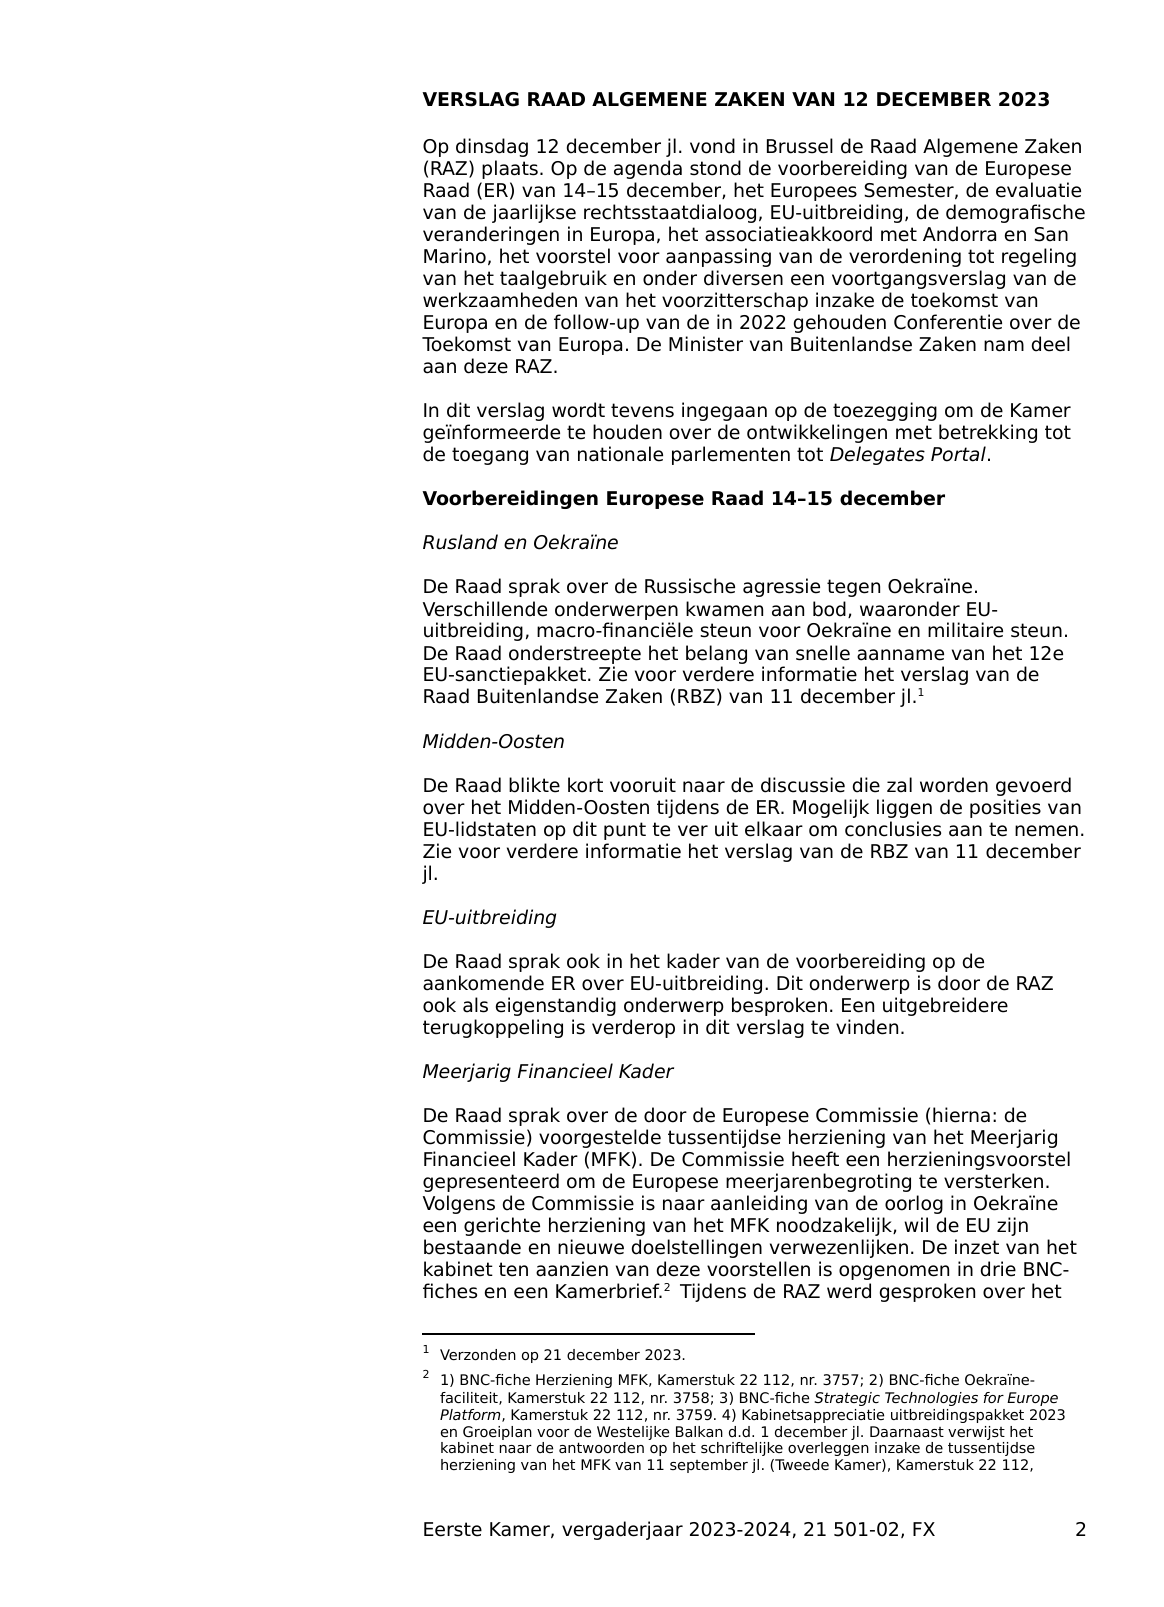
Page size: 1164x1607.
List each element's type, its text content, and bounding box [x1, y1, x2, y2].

subtitle Midden-Oosten [422, 731, 1087, 752]
subtitle Rusland en Oekraïne [422, 532, 1087, 554]
text Verzonden op 21 december 2023. [422, 1343, 1087, 1365]
text De Raad sprak over de door de Europese Commissie (hierna: de Commissie) voorgestelde tussentijdse herziening van het Meerjarig Financieel Kader (MFK). De Commissie heeft een herzieningsvoorstel gepresenteerd om de Europese meerjarenbegroting te versterken. Volgens de Commissie is naar aanleiding van de oorlog in Oekraïne een gerichte herziening van het MFK noodzakelijk, wil de EU zijn bestaande en nieuwe doelstellingen verwezenlijken. De inzet van het kabinet ten aanzien van deze voorstellen is opgenomen in drie BNC-fiches en een Kamerbrief. Tijdens de RAZ werd gesproken over het [422, 1105, 1087, 1303]
text 1) BNC-fiche Herziening MFK, Kamerstuk 22 112, nr. 3757; 2) BNC-fiche Oekraïne-faciliteit, Kamerstuk 22 112, nr. 3758; 3) BNC-fiche Strategic Technologies for Europe Platform, Kamerstuk 22 112, nr. 3759. 4) Kabinetsappreciatie uitbreidingspakket 2023 en Groeiplan voor de Westelijke Balkan d.d. 1 december jl. Daarnaast verwijst het kabinet naar de antwoorden op het schriftelijke overleggen inzake de tussentijdse herziening van het MFK van 11 september jl. (Tweede Kamer), Kamerstuk 22 112, [422, 1368, 1087, 1474]
subtitle EU-uitbreiding [422, 907, 1087, 929]
subtitle Voorbereidingen Europese Raad 14–15 december [422, 488, 1087, 510]
subtitle Meerjarig Financieel Kader [422, 1061, 1087, 1083]
text Op dinsdag 12 december jl. vond in Brussel de Raad Algemene Zaken (RAZ) plaats. Op de agenda stond de voorbereiding van de Europese Raad (ER) van 14–15 december, het Europees Semester, de evaluatie van de jaarlijkse rechtsstaatdialoog, EU-uitbreiding, de demografische veranderingen in Europa, het associatieakkoord met Andorra en San Marino, het voorstel voor aanpassing van de verordening tot regeling van het taalgebruik en onder diversen een voortgangsverslag van de werkzaamheden van het voorzitterschap inzake de toekomst van Europa en de follow-up van de in 2022 gehouden Conferentie over de Toekomst van Europa. De Minister van Buitenlandse Zaken nam deel aan deze RAZ. [422, 136, 1087, 378]
text De Raad sprak ook in het kader van de voorbereiding op de aankomende ER over EU-uitbreiding. Dit onderwerp is door de RAZ ook als eigenstandig onderwerp besproken. Een uitgebreidere terugkoppeling is verderop in dit verslag te vinden. [422, 951, 1087, 1039]
text De Raad blikte kort vooruit naar de discussie die zal worden gevoerd over het Midden-Oosten tijdens de ER. Mogelijk liggen de posities van EU-lidstaten op dit punt te ver uit elkaar om conclusies aan te nemen. Zie voor verdere informatie het verslag van de RBZ van 11 december jl. [422, 775, 1087, 884]
text De Raad sprak over de Russische agressie tegen Oekraïne. Verschillende onderwerpen kwamen aan bod, waaronder EU-uitbreiding, macro-financiële steun voor Oekraïne en militaire steun. De Raad onderstreepte het belang van snelle aanname van het 12e EU-sanctiepakket. Zie voor verdere informatie het verslag van de Raad Buitenlandse Zaken (RBZ) van 11 december jl. [422, 576, 1087, 708]
subtitle VERSLAG RAAD ALGEMENE ZAKEN VAN 12 DECEMBER 2023 [422, 89, 1087, 111]
text In dit verslag wordt tevens ingegaan op de toezegging om de Kamer geïnformeerde te houden over de ontwikkelingen met betrekking tot de toegang van nationale parlementen tot Delegates Portal. [422, 400, 1087, 466]
